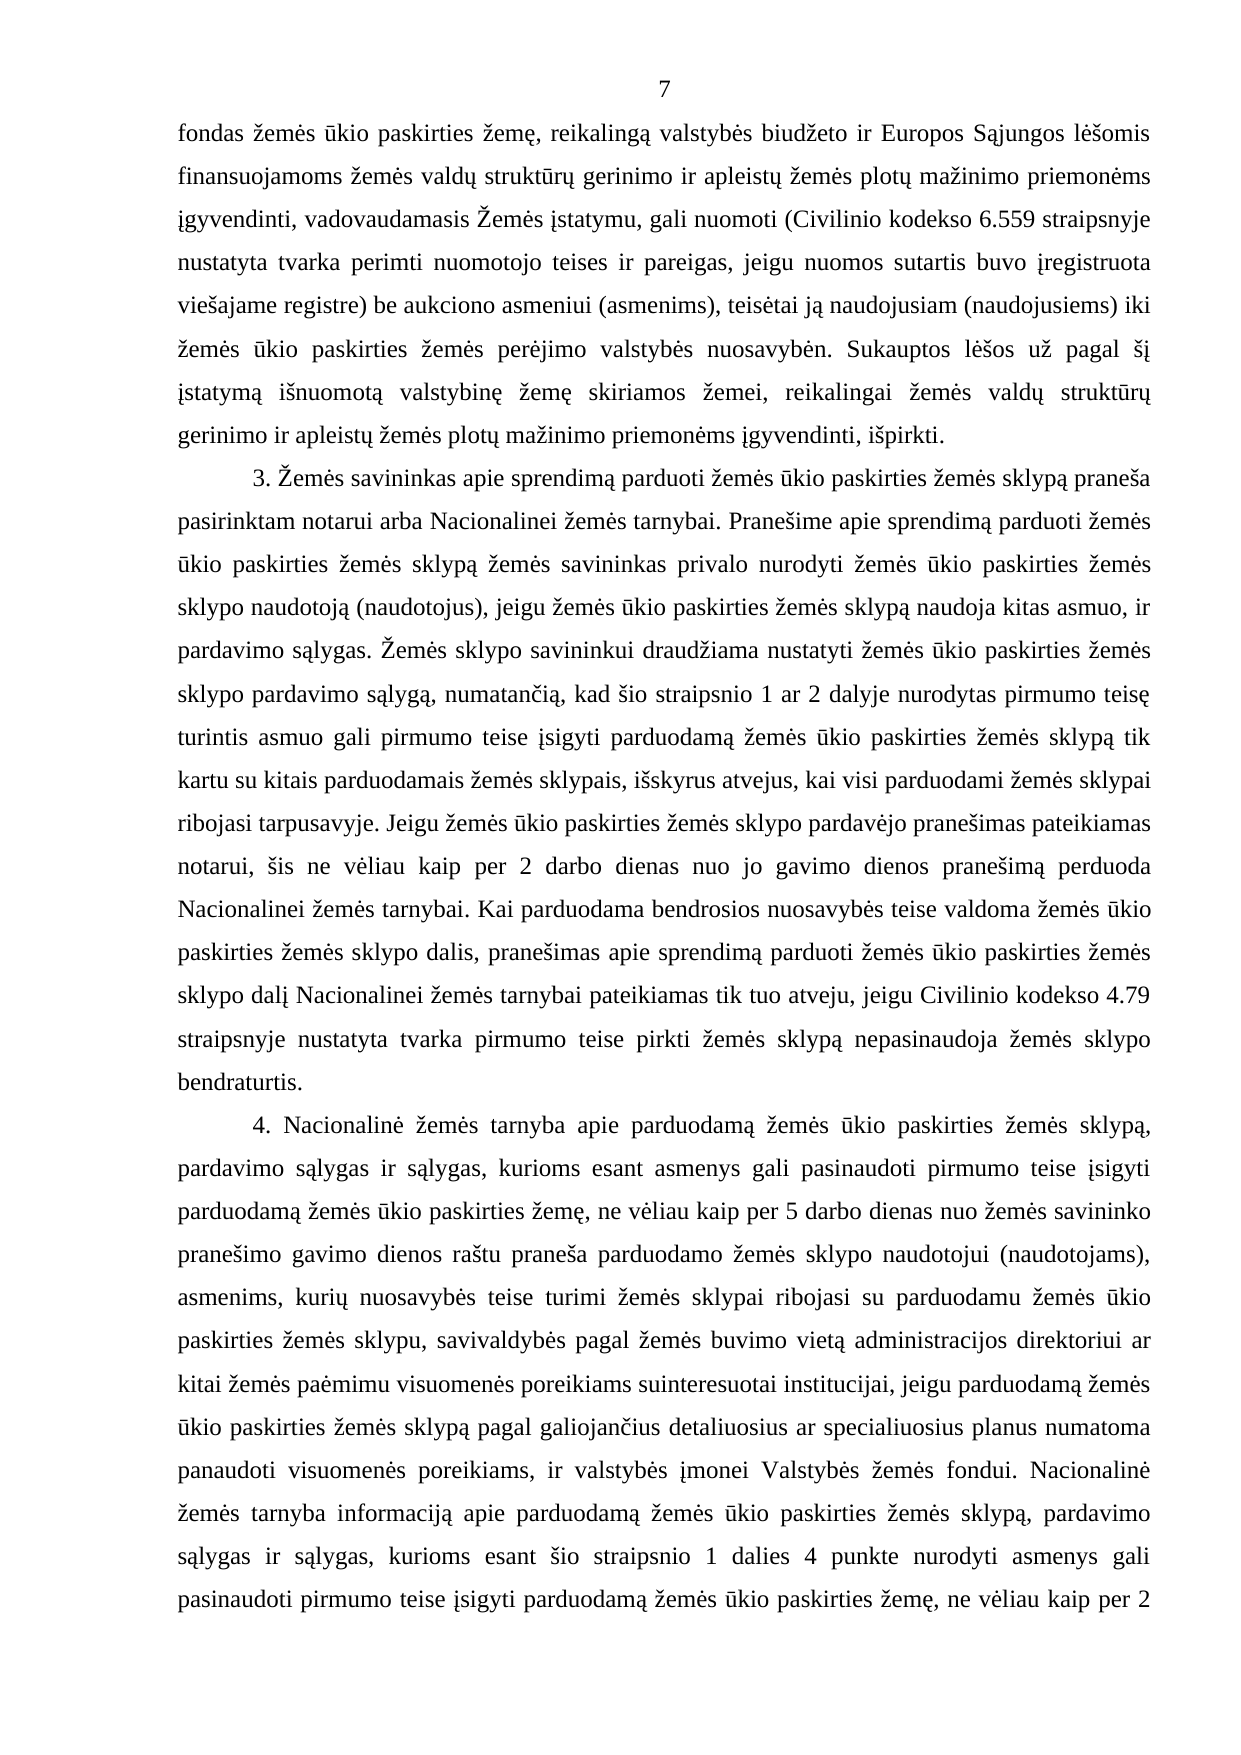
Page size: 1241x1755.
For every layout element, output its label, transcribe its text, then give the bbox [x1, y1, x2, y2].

text 3. Žemės savininkas apie sprendimą parduoti žemės ūkio paskirties žemės sklypą praneša pasirinktam notarui arba Nacionalinei žemės tarnybai. Pranešime apie sprendimą parduoti žemės ūkio paskirties žemės sklypą žemės savininkas privalo nurodyti žemės ūkio paskirties žemės sklypo naudotoją (naudotojus), jeigu žemės ūkio paskirties žemės sklypą naudoja kitas asmuo, ir pardavimo sąlygas. Žemės sklypo savininkui draudžiama nustatyti žemės ūkio paskirties žemės sklypo pardavimo sąlygą, numatančią, kad šio straipsnio 1 ar 2 dalyje nurodytas pirmumo teisę turintis asmuo gali pirmumo teise įsigyti parduodamą žemės ūkio paskirties žemės sklypą tik kartu su kitais parduodamais žemės sklypais, išskyrus atvejus, kai visi parduodami žemės sklypai ribojasi tarpusavyje. Jeigu žemės ūkio paskirties žemės sklypo pardavėjo pranešimas pateikiamas notarui, šis ne vėliau kaip per 2 darbo dienas nuo jo gavimo dienos pranešimą perduoda Nacionalinei žemės tarnybai. Kai parduodama bendrosios nuosavybės teise valdoma žemės ūkio paskirties žemės sklypo dalis, pranešimas apie sprendimą parduoti žemės ūkio paskirties žemės sklypo dalį Nacionalinei žemės tarnybai pateikiamas tik tuo atveju, jeigu Civilinio kodekso 4.79 straipsnyje nustatyta tvarka pirmumo teise pirkti žemės sklypą nepasinaudoja žemės sklypo bendraturtis. [177, 463, 1152, 1096]
text 4. Nacionalinė žemės tarnyba apie parduodamą žemės ūkio paskirties žemės sklypą, pardavimo sąlygas ir sąlygas, kurioms esant asmenys gali pasinaudoti pirmumo teise įsigyti parduodamą žemės ūkio paskirties žemę, ne vėliau kaip per 5 darbo dienas nuo žemės savininko pranešimo gavimo dienos raštu praneša parduodamo žemės sklypo naudotojui (naudotojams), asmenims, kurių nuosavybės teise turimi žemės sklypai ribojasi su parduodamu žemės ūkio paskirties žemės sklypu, savivaldybės pagal žemės buvimo vietą administracijos direktoriui ar kitai žemės paėmimu visuomenės poreikiams suinteresuotai institucijai, jeigu parduodamą žemės ūkio paskirties žemės sklypą pagal galiojančius detaliuosius ar specialiuosius planus numatoma panaudoti visuomenės poreikiams, ir valstybės įmonei Valstybės žemės fondui. Nacionalinė žemės tarnyba informaciją apie parduodamą žemės ūkio paskirties žemės sklypą, pardavimo sąlygas ir sąlygas, kurioms esant šio straipsnio 1 dalies 4 punkte nurodyti asmenys gali pasinaudoti pirmumo teise įsigyti parduodamą žemės ūkio paskirties žemę, ne vėliau kaip per 2 [177, 1110, 1152, 1613]
text fondas žemės ūkio paskirties žemę, reikalingą valstybės biudžeto ir Europos Sąjungos lėšomis finansuojamoms žemės valdų struktūrų gerinimo ir apleistų žemės plotų mažinimo priemonėms įgyvendinti, vadovaudamasis Žemės įstatymu, gali nuomoti (Civilinio kodekso 6.559 straipsnyje nustatyta tvarka perimti nuomotojo teises ir pareigas, jeigu nuomos sutartis buvo įregistruota viešajame registre) be aukciono asmeniui (asmenims), teisėtai ją naudojusiam (naudojusiems) iki žemės ūkio paskirties žemės perėjimo valstybės nuosavybėn. Sukauptos lėšos už pagal šį įstatymą išnuomotą valstybinę žemę skiriamos žemei, reikalingai žemės valdų struktūrų gerinimo ir apleistų žemės plotų mažinimo priemonėms įgyvendinti, išpirkti. [177, 118, 1152, 449]
